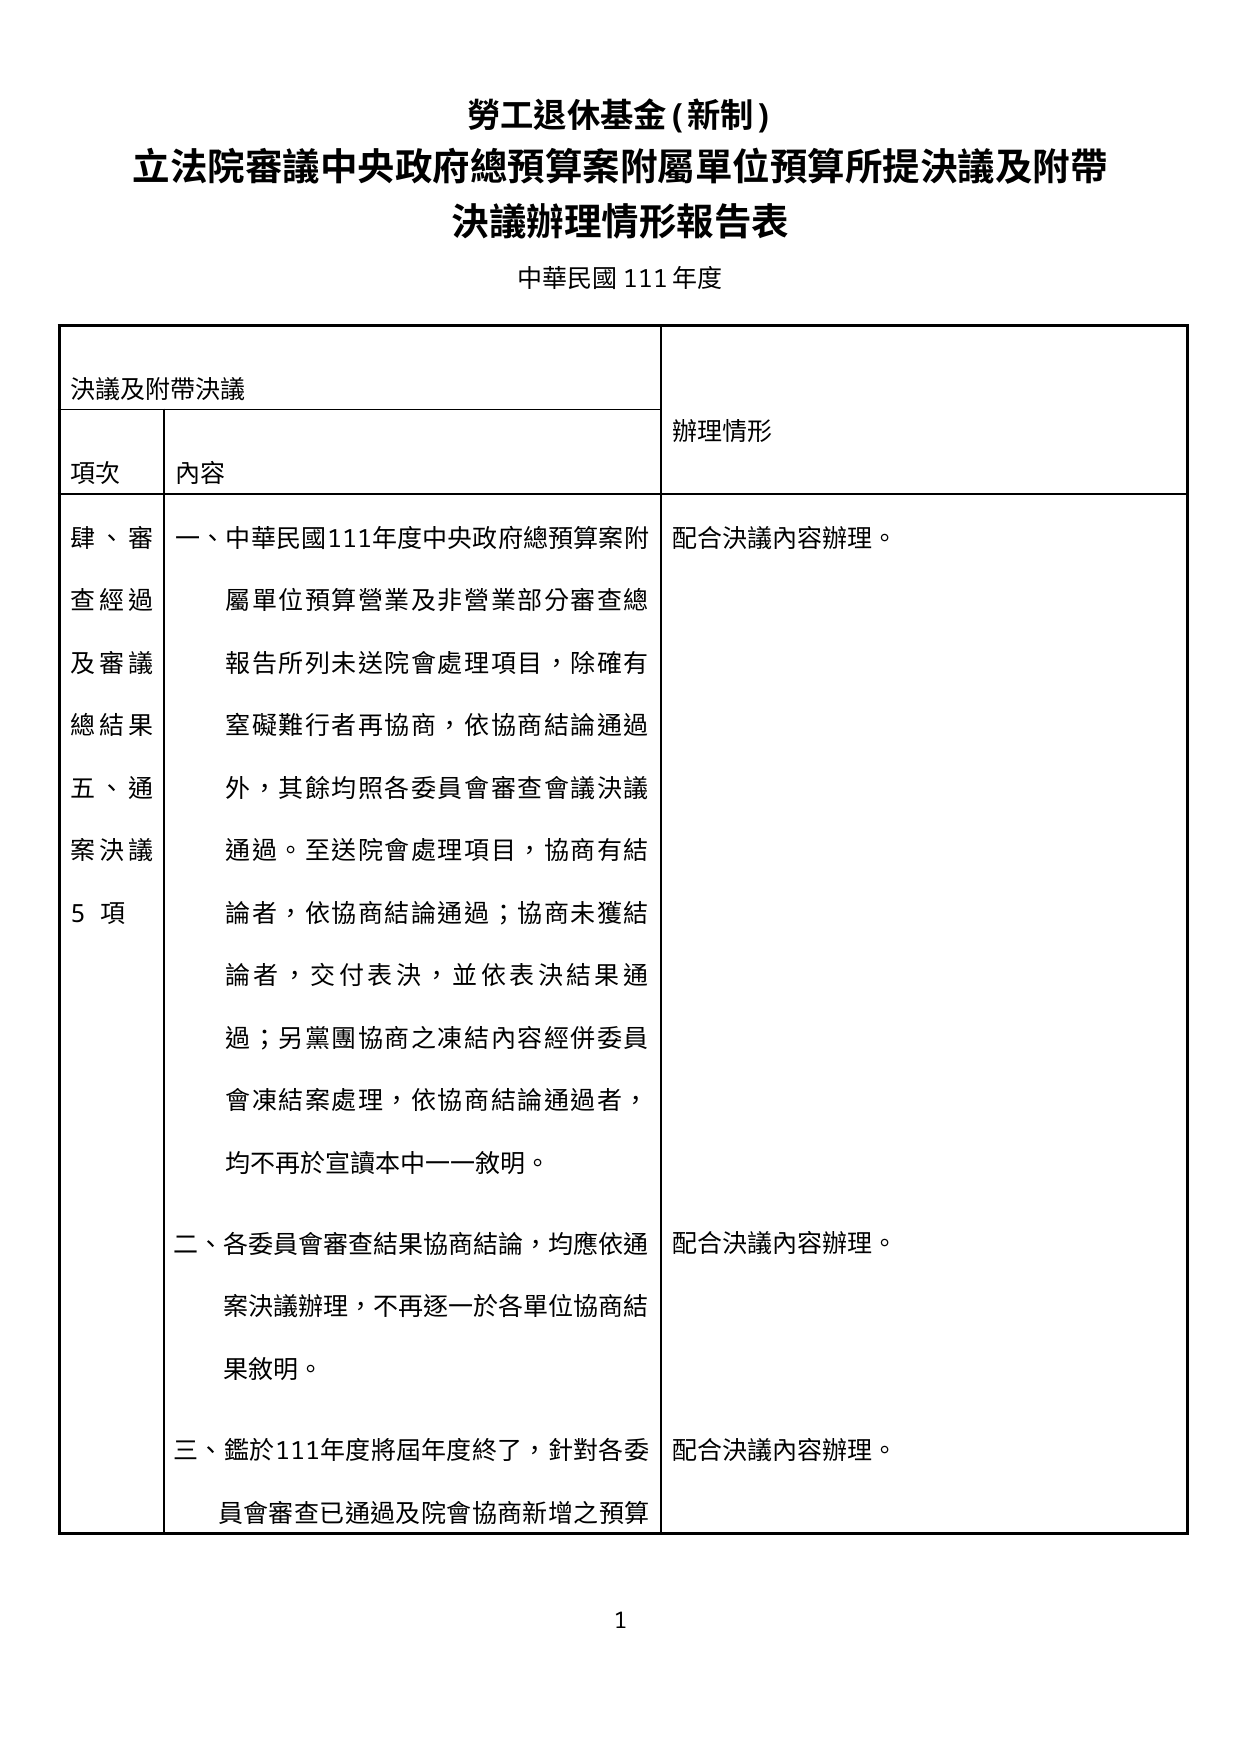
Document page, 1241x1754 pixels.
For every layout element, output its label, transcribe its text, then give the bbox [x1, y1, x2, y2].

table_header 決議及附帶決議 [61, 327, 660, 408]
table_cell 項次 [61, 410, 163, 493]
table_header 辦理情形 [662, 327, 1186, 493]
table_cell 肆、審查經過及審議總結果五、通案決議5 項 [61, 495, 163, 1532]
table_cell 一、中華民國111年度中央政府總預算案附屬單位預算營業及非營業部分審查總報告所列未送院會處理項目，除確有窒礙難行者再協商，依協商結論通過外，其餘均照各委員會審查會議決議通過。至送院會處理項目，協商有結論者，依協商結論通過；協商未獲結論者，交付表決，並依表決結果通過；另黨團協商之凍結內容經併委員會凍結案處理，依協商結論通過者，均不再於宣讀本中一一敘明。 二、各委員會審查結果協商結論，均應依通案決議辦理，不再逐一於各單位協商結果敘明。 三、鑑於111年度將屆年度終了，針對各委員會審查已通過及院會協商新增之預算 [165, 495, 660, 1532]
table_cell 內容 [165, 410, 660, 493]
table_cell 配合決議內容辦理。 配合決議內容辦理。 配合決議內容辦理。 [662, 495, 1186, 1532]
